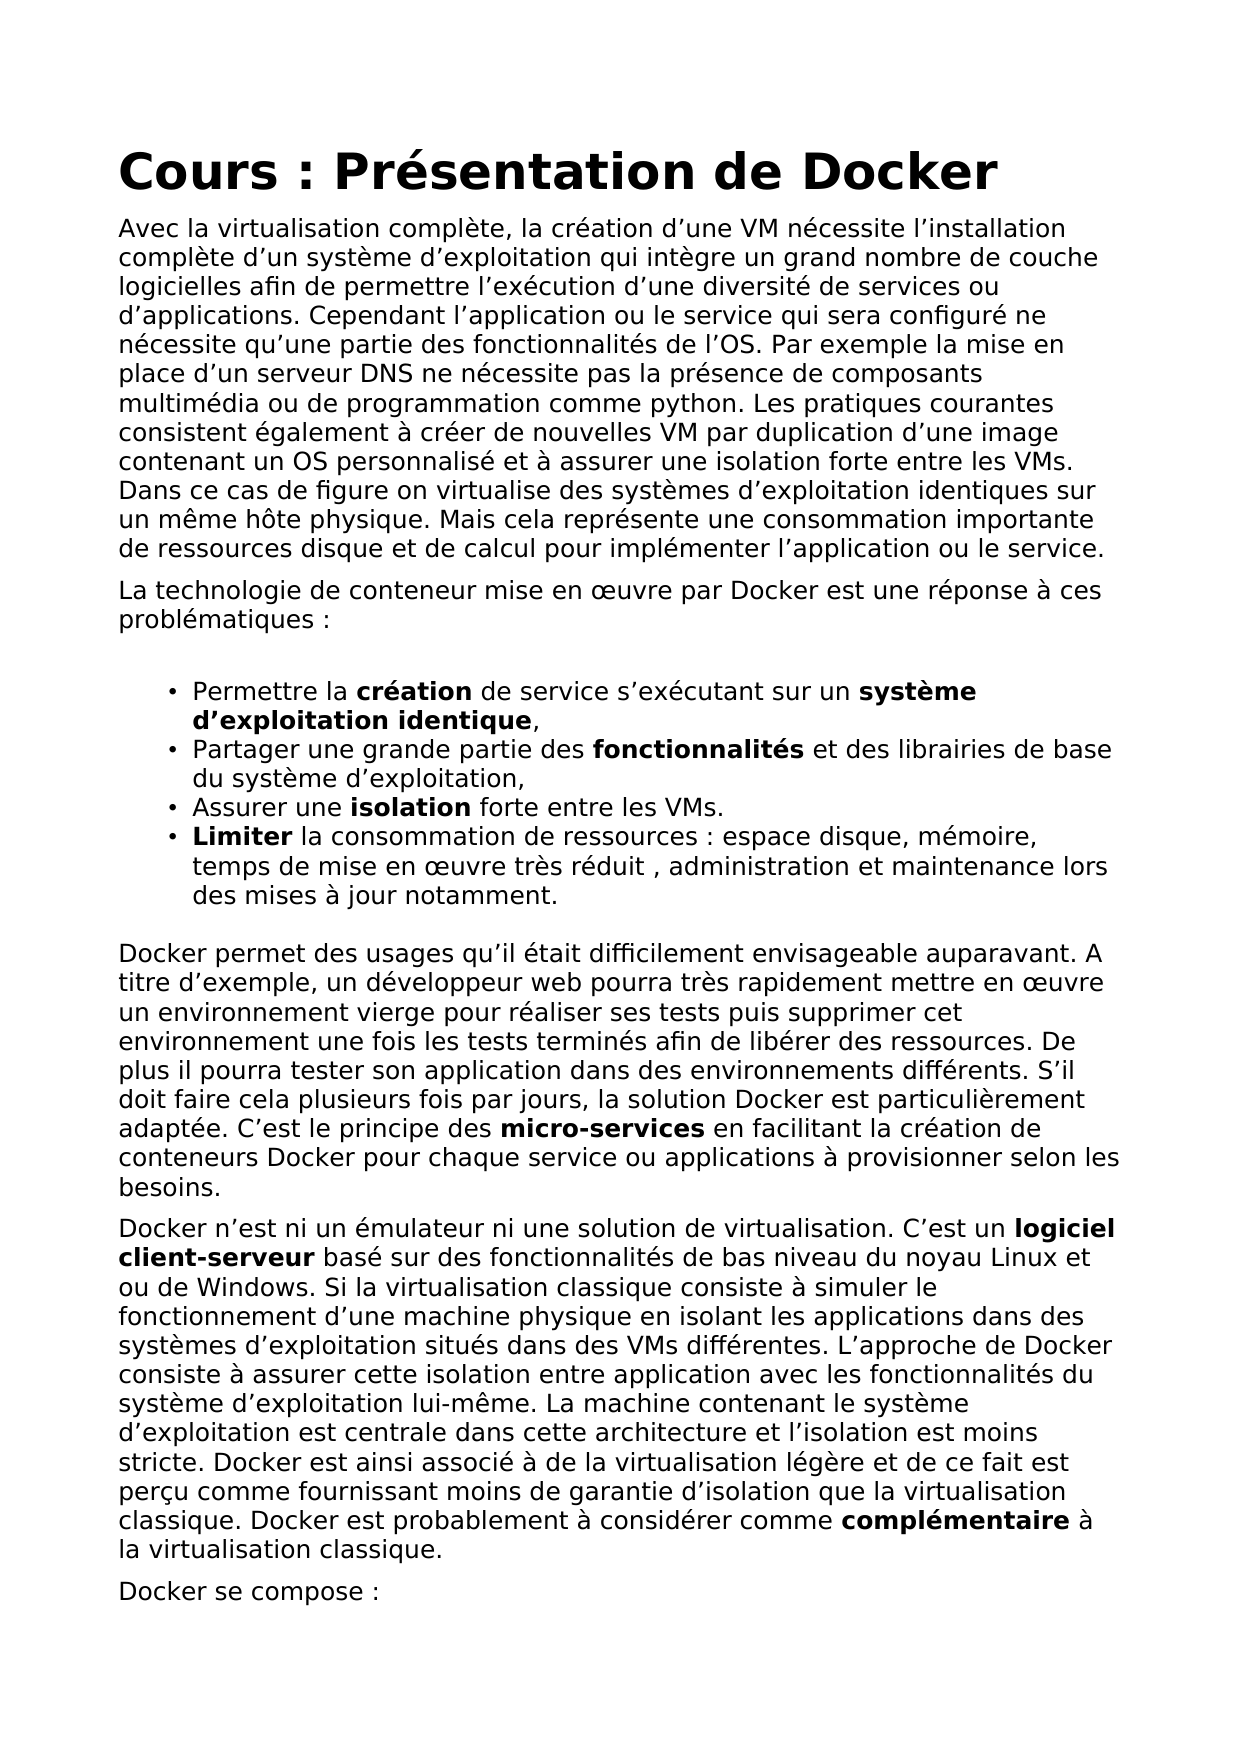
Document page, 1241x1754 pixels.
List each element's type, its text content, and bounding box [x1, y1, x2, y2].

list Limiter la consommation de ressources : espace disque, mémoire, temps de mise en œuvre très réduit , administration et maintenance lors des mises à jour notamment. [177, 822, 1122, 910]
subtitle Cours : Présentation de Docker [118, 143, 1122, 201]
list Permettre la création de service s’exécutant sur un système d’exploitation identique, [177, 677, 1122, 735]
list Partager une grande partie des fonctionnalités et des librairies de base du système d’exploitation, [177, 735, 1122, 793]
text Docker permet des usages qu’il était difficilement envisageable auparavant. A titre d’exemple, un développeur web pourra très rapidement mettre en œuvre un environnement vierge pour réaliser ses tests puis supprimer cet environnement une fois les tests terminés afin de libérer des ressources. De plus il pourra tester son application dans des environnements différents. S’il doit faire cela plusieurs fois par jours, la solution Docker est particulièrement adaptée. C’est le principe des micro-services en facilitant la création de conteneurs Docker pour chaque service ou applications à provisionner selon les besoins. [118, 939, 1122, 1202]
text Docker se compose : [118, 1577, 1122, 1606]
list Assurer une isolation forte entre les VMs. [177, 793, 1122, 822]
text Avec la virtualisation complète, la création d’une VM nécessite l’installation complète d’un système d’exploitation qui intègre un grand nombre de couche logicielles afin de permettre l’exécution d’une diversité de services ou d’applications. Cependant l’application ou le service qui sera configuré ne nécessite qu’une partie des fonctionnalités de l’OS. Par exemple la mise en place d’un serveur DNS ne nécessite pas la présence de composants multimédia ou de programmation comme python. Les pratiques courantes consistent également à créer de nouvelles VM par duplication d’une image contenant un OS personnalisé et à assurer une isolation forte entre les VMs. Dans ce cas de figure on virtualise des systèmes d’exploitation identiques sur un même hôte physique. Mais cela représente une consommation importante de ressources disque et de calcul pour implémenter l’application ou le service. [118, 214, 1122, 564]
text Docker n’est ni un émulateur ni une solution de virtualisation. C’est un logiciel client-serveur basé sur des fonctionnalités de bas niveau du noyau Linux et ou de Windows. Si la virtualisation classique consiste à simuler le fonctionnement d’une machine physique en isolant les applications dans des systèmes d’exploitation situés dans des VMs différentes. L’approche de Docker consiste à assurer cette isolation entre application avec les fonctionnalités du système d’exploitation lui-même. La machine contenant le système d’exploitation est centrale dans cette architecture et l’isolation est moins stricte. Docker est ainsi associé à de la virtualisation légère et de ce fait est perçu comme fournissant moins de garantie d’isolation que la virtualisation classique. Docker est probablement à considérer comme complémentaire à la virtualisation classique. [118, 1214, 1122, 1564]
text La technologie de conteneur mise en œuvre par Docker est une réponse à ces problématiques : [118, 576, 1122, 635]
